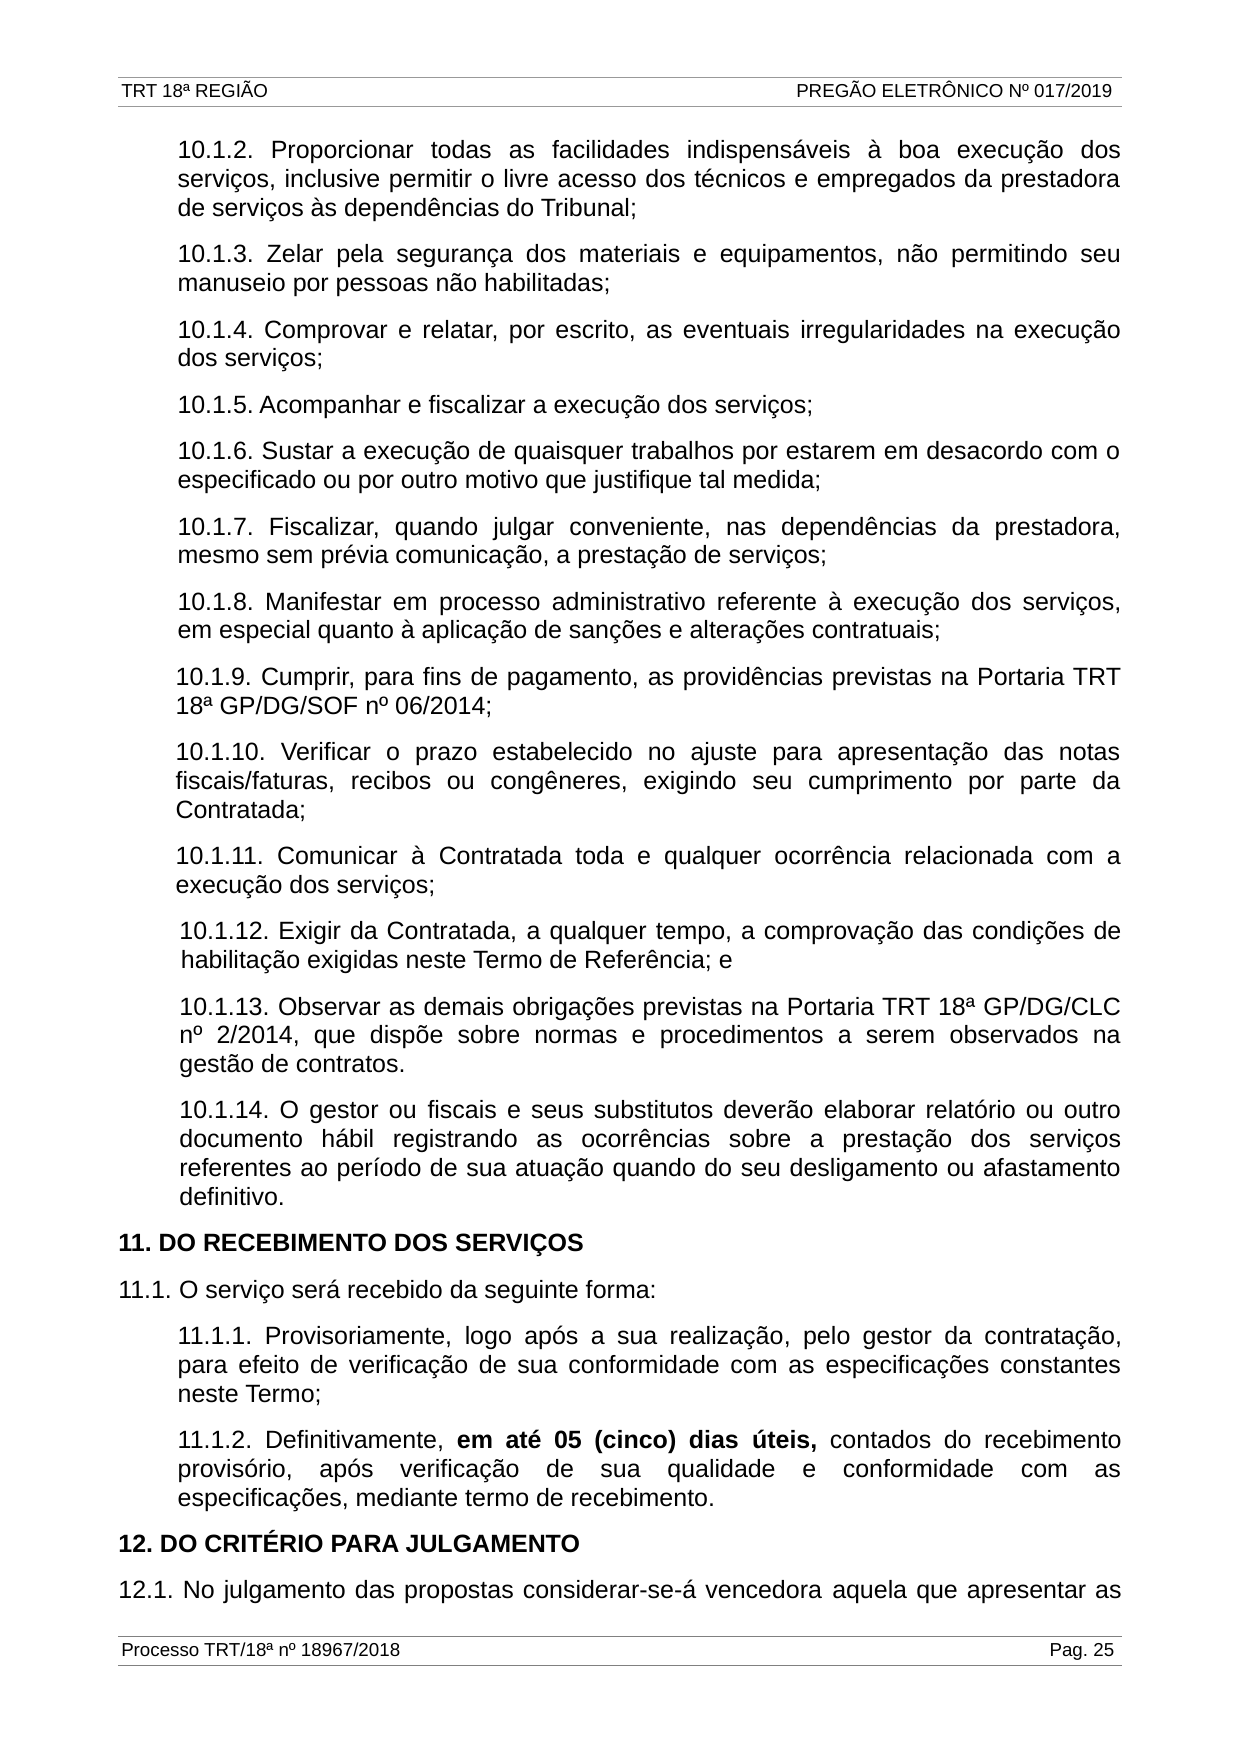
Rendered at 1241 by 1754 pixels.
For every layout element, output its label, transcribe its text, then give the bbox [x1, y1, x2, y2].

text 10.1.8. Manifestar em processo administrativo referente à execução dos serviços, em especial quanto à aplicação de sanções e alterações contratuais; [177, 587, 1122, 644]
text 10.1.11. Comunicar à Contratada toda e qualquer ocorrência relacionada com a execução dos serviços; [175, 841, 1122, 899]
text 10.1.6. Sustar a execução de quaisquer trabalhos por estarem em desacordo com o especificado ou por outro motivo que justifique tal medida; [177, 436, 1122, 494]
text 12.1. No julgamento das propostas considerar-se-á vencedora aquela que apresentar as [118, 1576, 1122, 1604]
text 10.1.13. Observar as demais obrigações previstas na Portaria TRT 18ª GP/DG/CLC nº 2/2014, que dispõe sobre normas e procedimentos a serem observados na gestão de contratos. [179, 992, 1122, 1078]
text 11.1. O serviço será recebido da seguinte forma: [118, 1275, 1122, 1303]
text 10.1.9. Cumprir, para fins de pagamento, as providências previstas na Portaria TRT 18ª GP/DG/SOF nº 06/2014; [175, 662, 1122, 719]
text 10.1.5. Acompanhar e fiscalizar a execução dos serviços; [177, 390, 1122, 419]
text 10.1.10. Verificar o prazo estabelecido no ajuste para apresentação das notas fiscais/faturas, recibos ou congêneres, exigindo seu cumprimento por parte da Contratada; [175, 737, 1122, 823]
text 10.1.3. Zelar pela segurança dos materiais e equipamentos, não permitindo seu manuseio por pessoas não habilitadas; [177, 239, 1122, 297]
text 10.1.4. Comprovar e relatar, por escrito, as eventuais irregularidades na execução dos serviços; [177, 315, 1122, 372]
text 12. DO CRITÉRIO PARA JULGAMENTO [118, 1529, 1122, 1558]
text 10.1.2. Proporcionar todas as facilidades indispensáveis à boa execução dos serviços, inclusive permitir o livre acesso dos técnicos e empregados da prestadora de serviços às dependências do Tribunal; [177, 136, 1122, 222]
text 11.1.1. Provisoriamente, logo após a sua realização, pelo gestor da contratação, para efeito de verificação de sua conformidade com as especificações constantes neste Termo; [177, 1321, 1122, 1407]
text 10.1.12. Exigir da Contratada, a qualquer tempo, a comprovação das condições de habilitação exigidas neste Termo de Referência; e [179, 916, 1122, 974]
text 11.1.2. Definitivamente, em até 05 (cinco) dias úteis, contados do recebimento provisório, após verificação de sua qualidade e conformidade com as especificações, mediante termo de recebimento. [177, 1425, 1122, 1511]
text 11. DO RECEBIMENTO DOS SERVIÇOS [118, 1228, 1122, 1257]
text 10.1.14. O gestor ou fiscais e seus substitutos deverão elaborar relatório ou outro documento hábil registrando as ocorrências sobre a prestação dos serviços referentes ao período de sua atuação quando do seu desligamento ou afastamento definitivo. [179, 1096, 1122, 1211]
text 10.1.7. Fiscalizar, quando julgar conveniente, nas dependências da prestadora, mesmo sem prévia comunicação, a prestação de serviços; [177, 512, 1122, 569]
